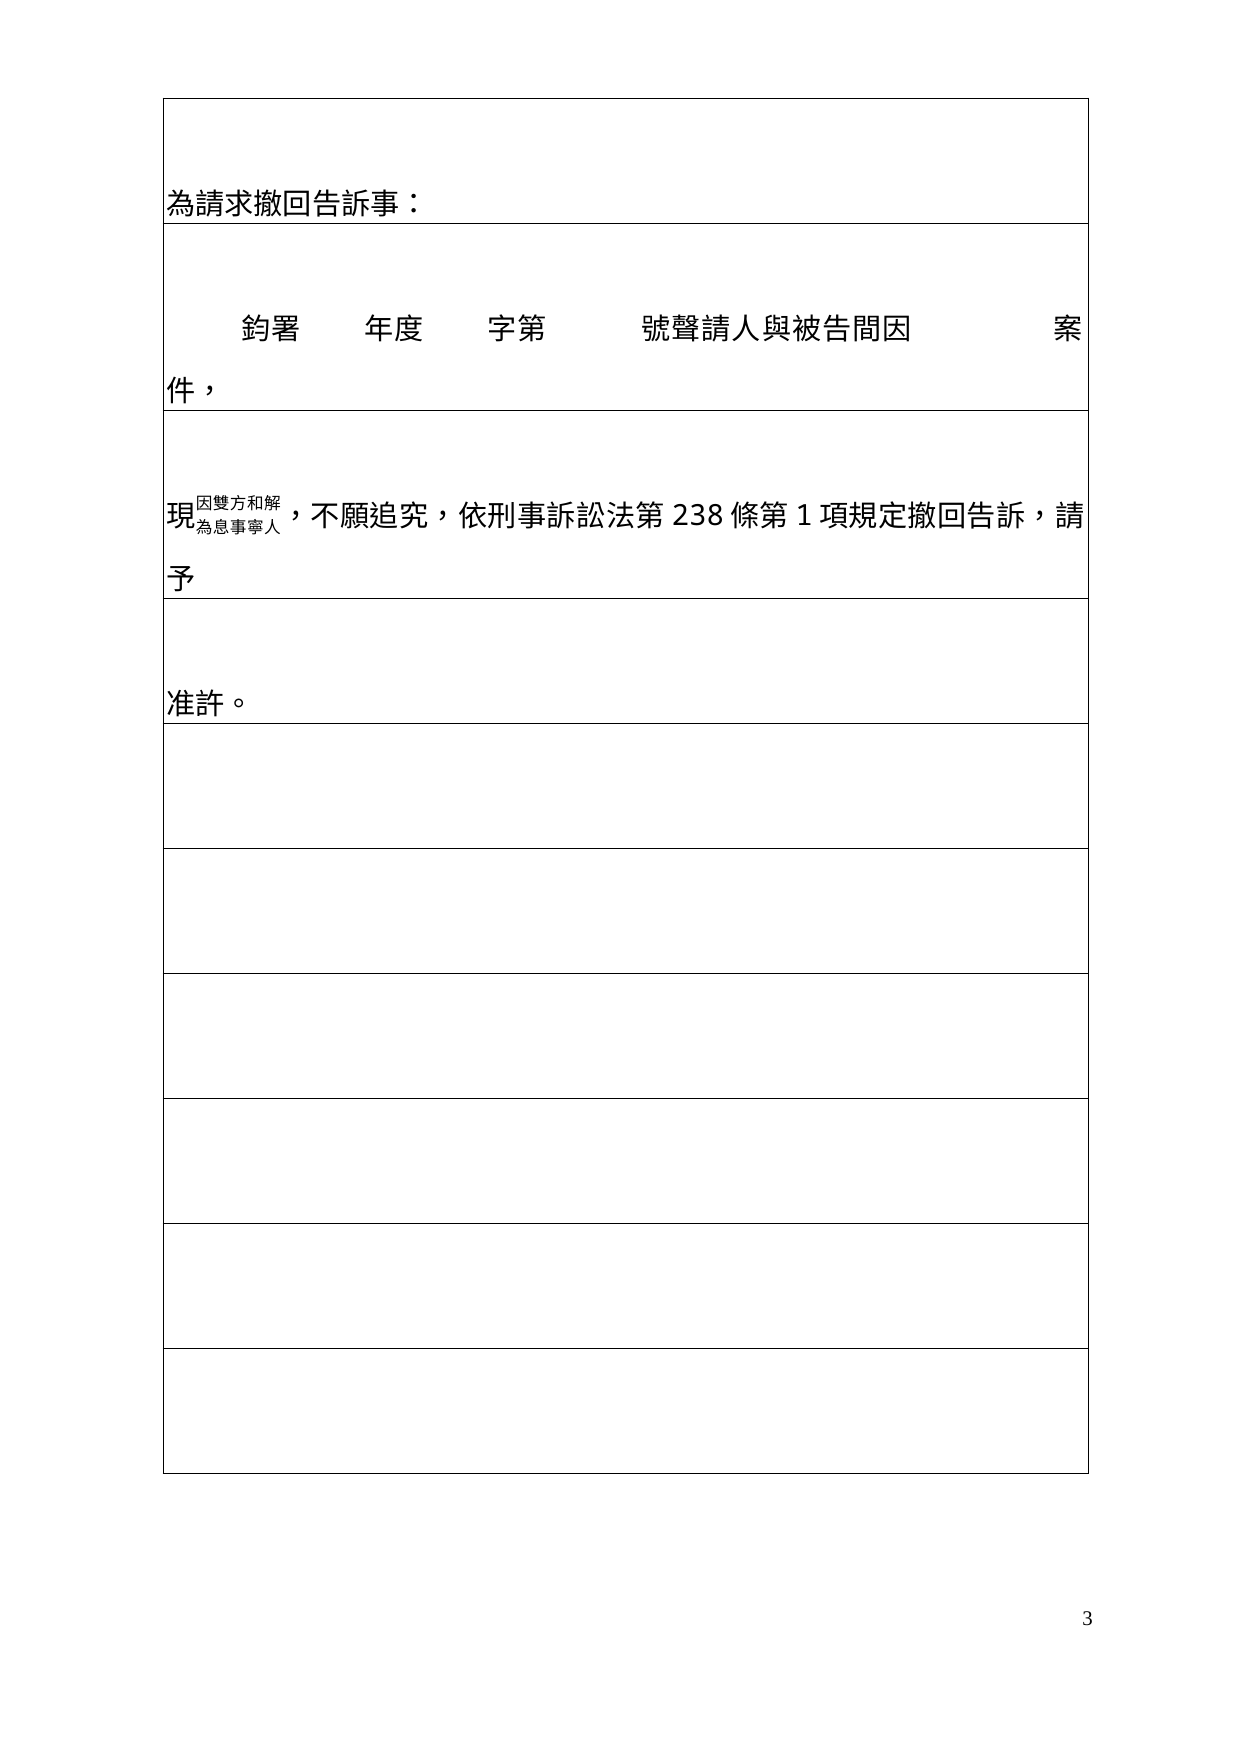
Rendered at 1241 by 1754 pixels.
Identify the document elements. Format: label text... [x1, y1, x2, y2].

table_cell 現因雙方和解為息事寧人，不願追究，依刑事訴訟法第238條第1項規定撤回告訴，請予 [164, 411, 1088, 597]
table_cell 鈞署 年度 字第 號聲請人與被告間因 案件， [164, 224, 1088, 410]
table_cell 准許。 [164, 599, 1088, 722]
table_cell [164, 849, 1088, 972]
table_cell [164, 1099, 1088, 1222]
table_cell [164, 974, 1088, 1097]
table_header 為請求撤回告訴事： [164, 99, 1088, 222]
table_cell [164, 724, 1088, 847]
table_cell [164, 1349, 1088, 1472]
table_cell [164, 1224, 1088, 1347]
